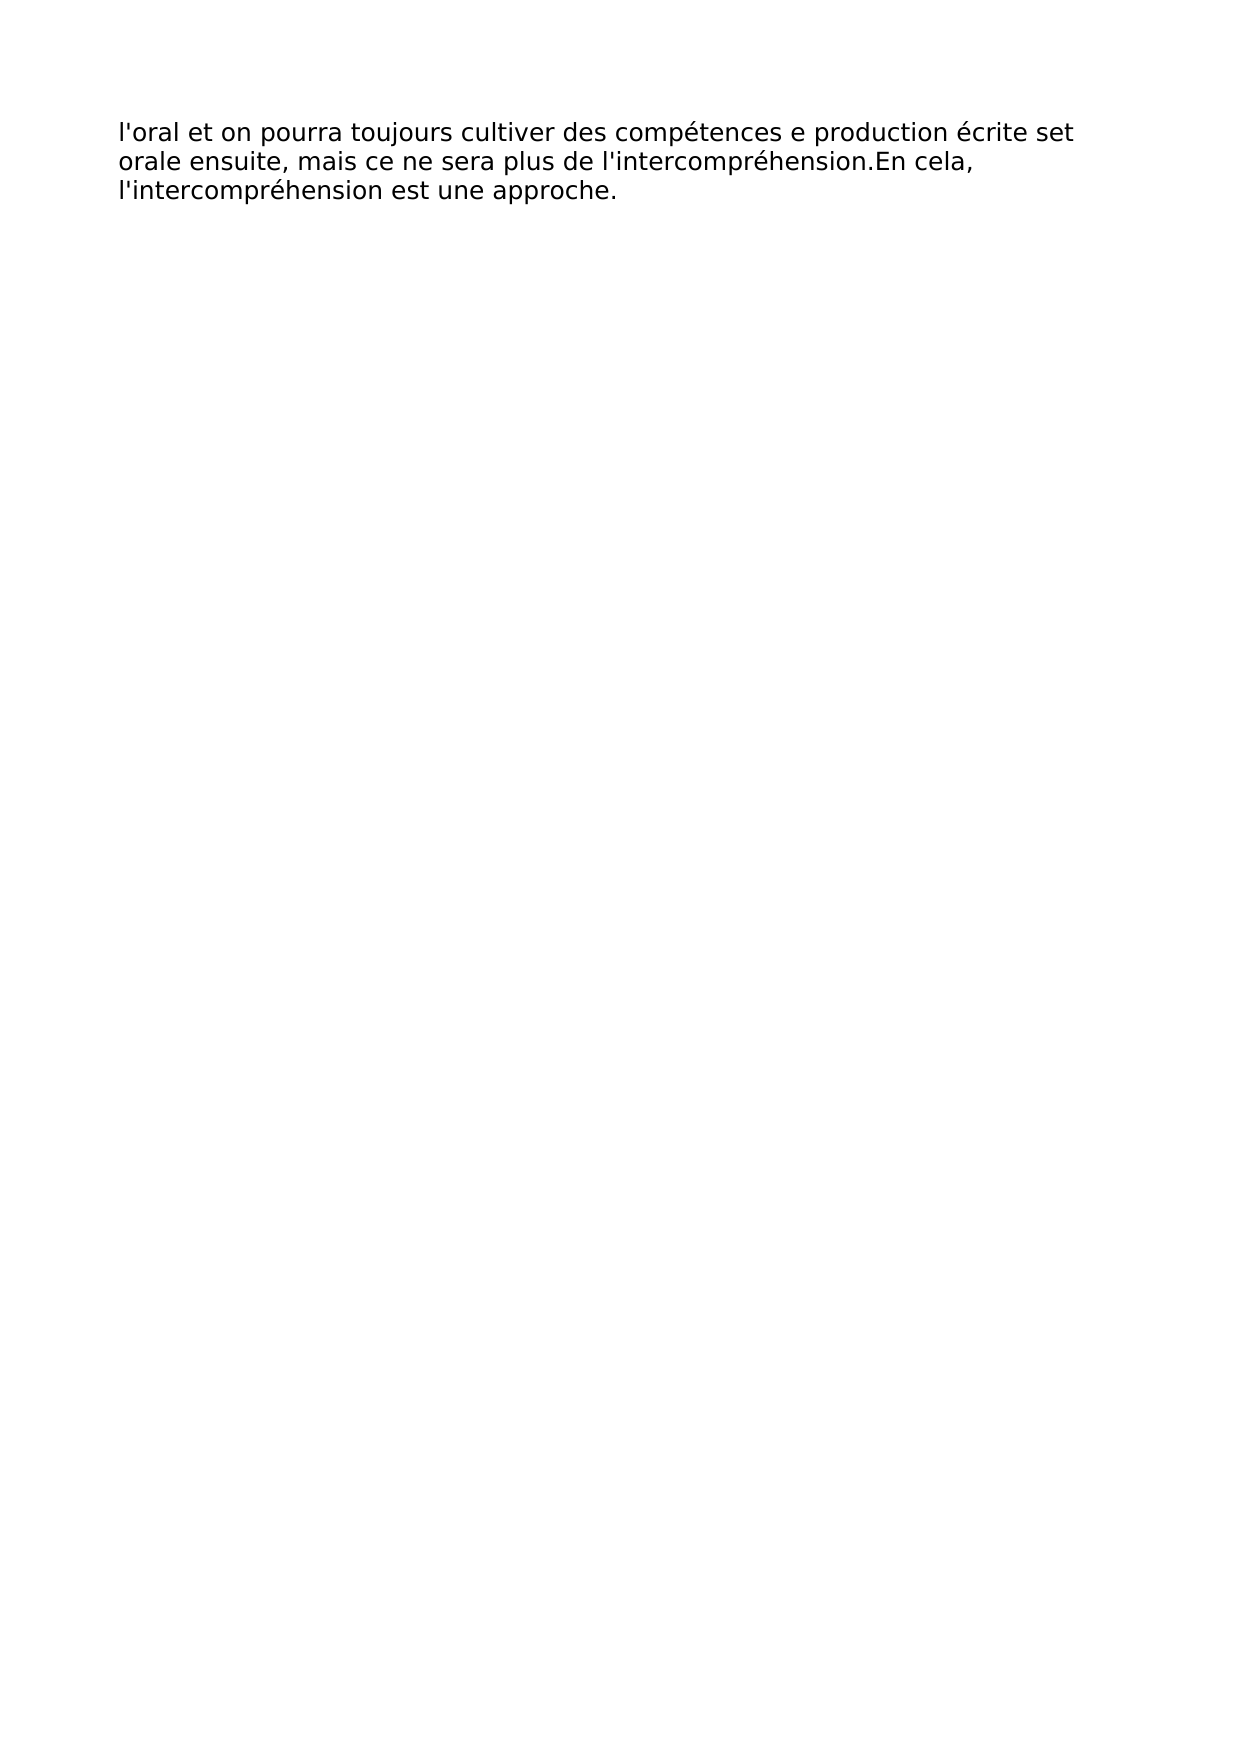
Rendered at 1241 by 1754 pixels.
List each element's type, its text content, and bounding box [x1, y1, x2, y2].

text l'oral et on pourra toujours cultiver des compétences e production écrite set orale ensuite, mais ce ne sera plus de l'intercompréhension.En cela, l'intercompréhension est une approche. [118, 118, 1122, 206]
